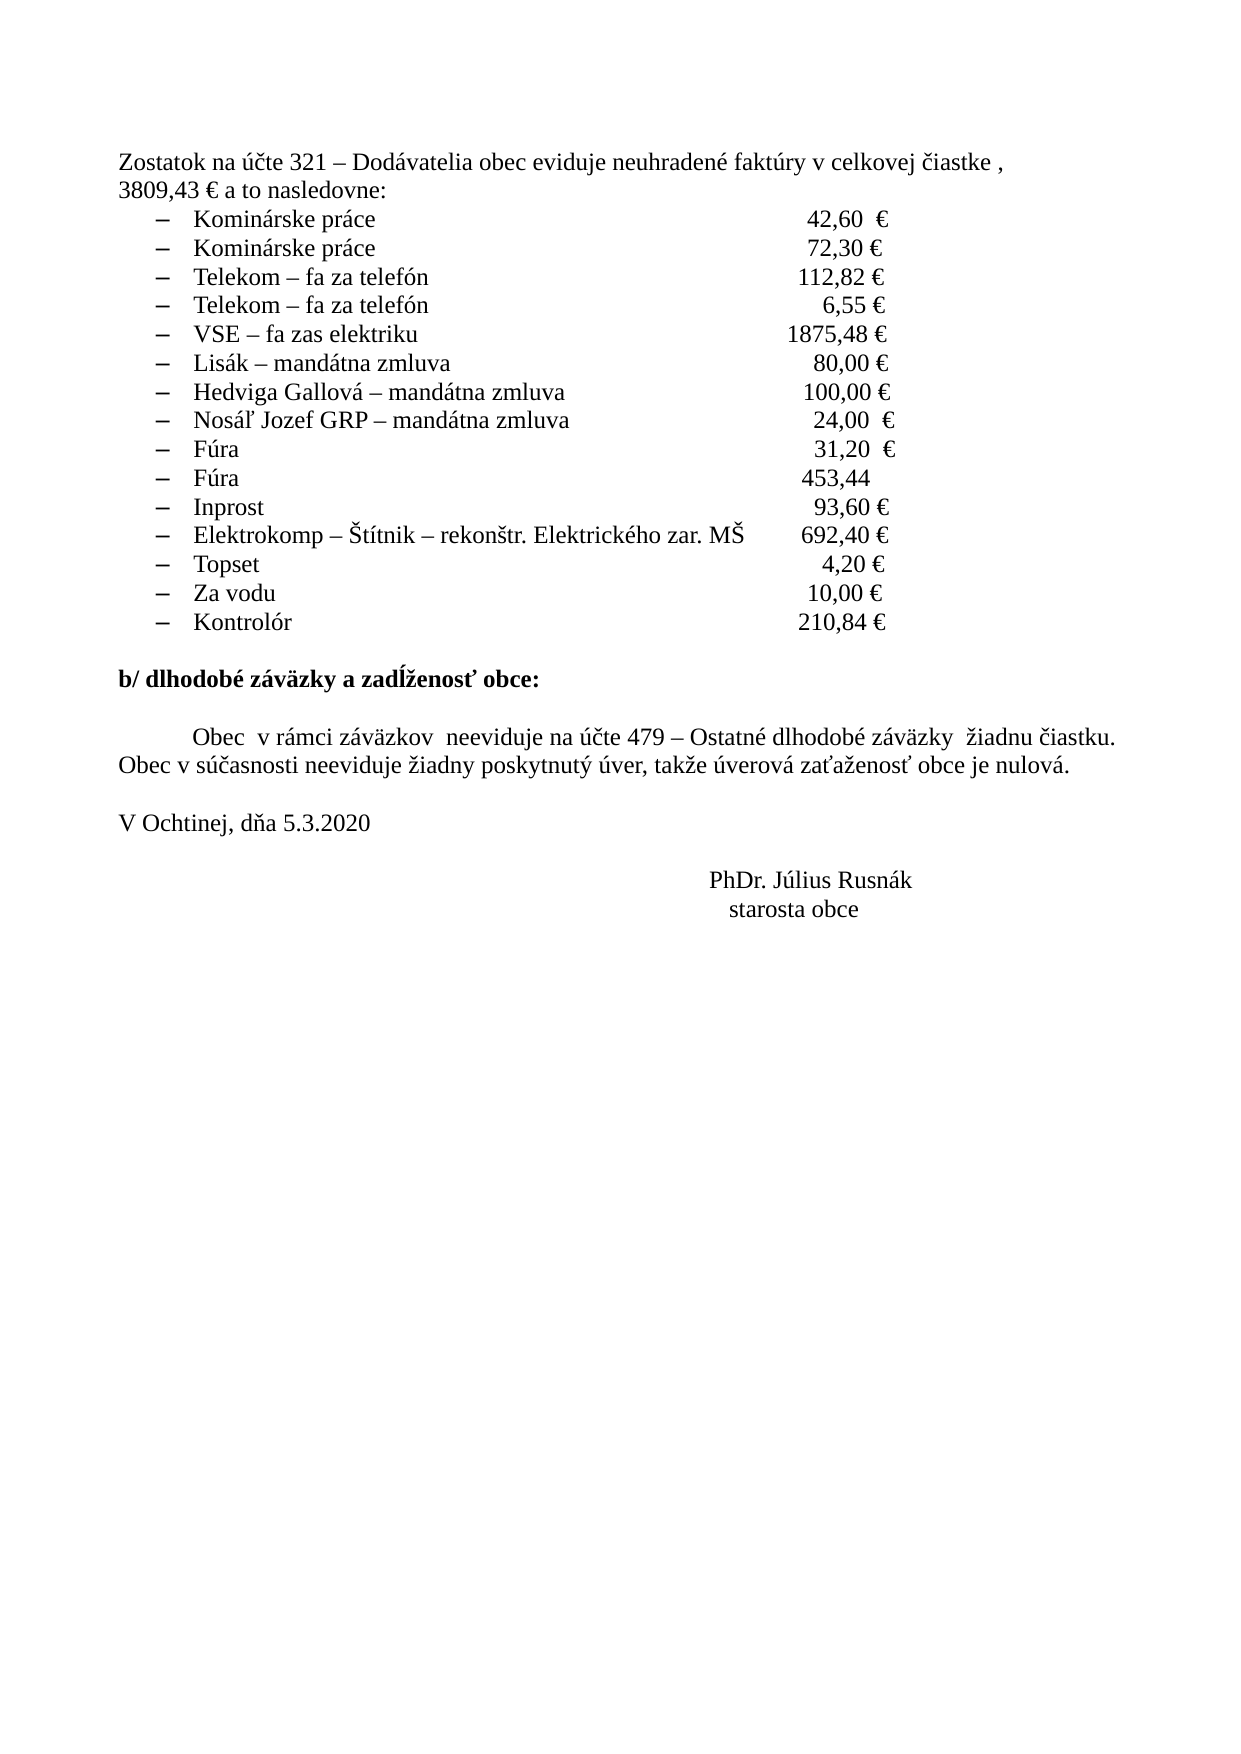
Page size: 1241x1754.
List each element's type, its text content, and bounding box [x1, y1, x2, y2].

list Fúra 31,20 € [156, 434, 1122, 463]
list Elektrokomp – Štítnik – rekonštr. Elektrického zar. MŠ 692,40 € [156, 521, 1122, 549]
text V Ochtinej, dňa 5.3.2020 [118, 808, 1122, 837]
list Nosáľ Jozef GRP – mandátna zmluva 24,00 € [156, 406, 1122, 434]
list Topset 4,20 € [156, 549, 1122, 578]
text Zostatok na účte 321 – Dodávatelia obec eviduje neuhradené faktúry v celkovej čiastke , [118, 147, 1122, 176]
list Inprost 93,60 € [156, 492, 1122, 521]
list Fúra 453,44 [156, 463, 1122, 492]
text Obec v rámci záväzkov neeviduje na účte 479 – Ostatné dlhodobé záväzky žiadnu čiastku. Obec v súčasnosti neeviduje žiadny poskytnutý úver, takže úverová zaťaženosť obce je nulová. [118, 722, 1122, 779]
list Kominárske práce 72,30 € [156, 233, 1122, 262]
list Telekom – fa za telefón 112,82 € [156, 262, 1122, 291]
text b/ dlhodobé záväzky a zadĺženosť obce: [118, 664, 1122, 693]
list Kominárske práce 42,60 € [156, 204, 1122, 233]
list Hedviga Gallová – mandátna zmluva 100,00 € [156, 377, 1122, 406]
list Za vodu 10,00 € [156, 578, 1122, 607]
text 3809,43 € a to nasledovne: [118, 176, 1122, 204]
text starosta obce [118, 894, 1122, 923]
list Telekom – fa za telefón 6,55 € [156, 291, 1122, 319]
list Lisák – mandátna zmluva 80,00 € [156, 348, 1122, 377]
text PhDr. Július Rusnák [118, 866, 1122, 894]
list Kontrolór 210,84 € [156, 607, 1122, 636]
list VSE – fa zas elektriku 1875,48 € [156, 319, 1122, 348]
